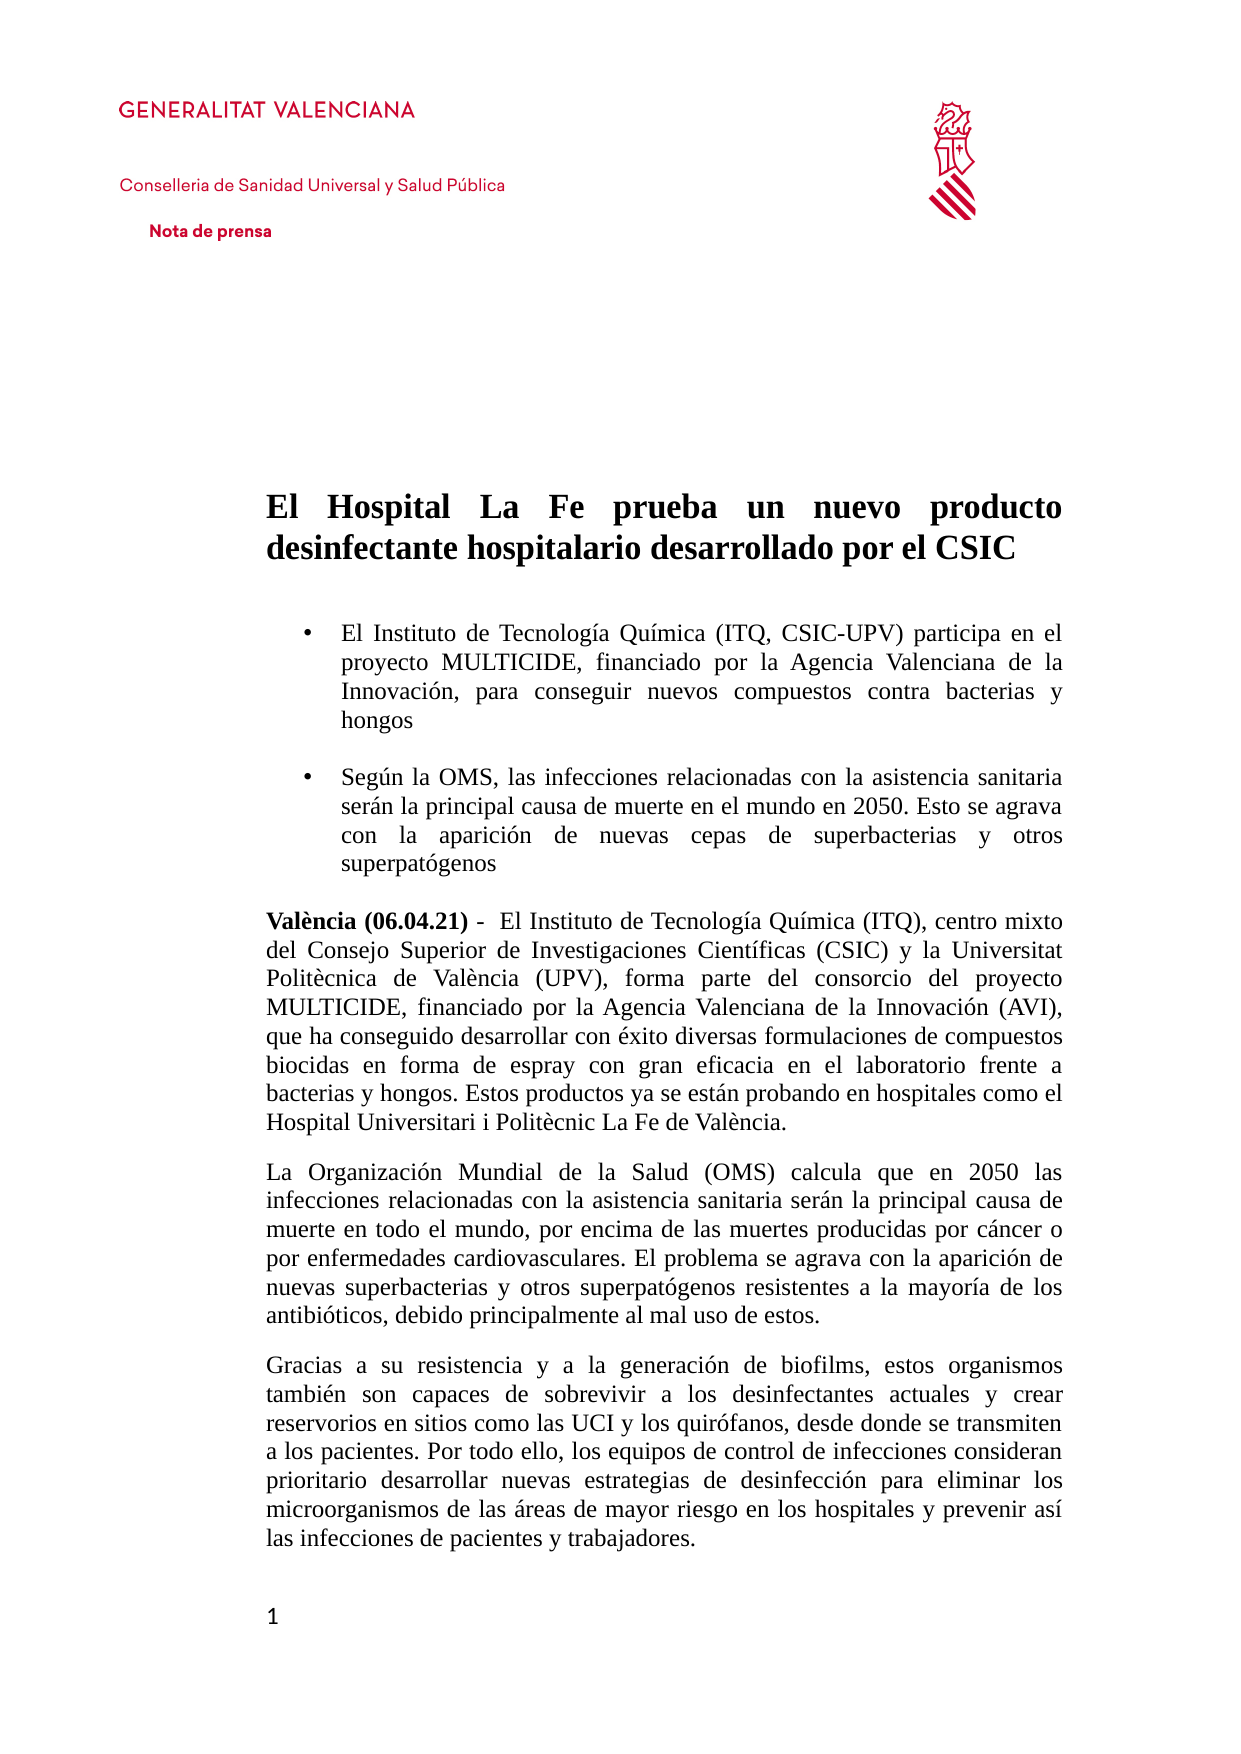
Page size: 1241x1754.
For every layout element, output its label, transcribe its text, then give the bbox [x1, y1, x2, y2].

text La Organización Mundial de la Salud (OMS) calcula que en 2050 las infecciones relacionadas con la asistencia sanitaria serán la principal causa de muerte en todo el mundo, por encima de las muertes producidas por cáncer o por enfermedades cardiovasculares. El problema se agrava con la aparición de nuevas superbacterias y otros superpatógenos resistentes a la mayoría de los antibióticos, debido principalmente al mal uso de estos. [266, 1157, 1064, 1329]
text Gracias a su resistencia y a la generación de biofilms, estos organismos también son capaces de sobrevivir a los desinfectantes actuales y crear reservorios en sitios como las UCI y los quirófanos, desde donde se transmiten a los pacientes. Por todo ello, los equipos de control de infecciones consideran prioritario desarrollar nuevas estrategias de desinfección para eliminar los microorganismos de las áreas de mayor riesgo en los hospitales y prevenir así las infecciones de pacientes y trabajadores. [266, 1350, 1064, 1551]
picture [119, 101, 976, 241]
text València (06.04.21) - El Instituto de Tecnología Química (ITQ), centro mixto del Consejo Superior de Investigaciones Científicas (CSIC) y la Universitat Politècnica de València (UPV), forma parte del consorcio del proyecto MULTICIDE, financiado por la Agencia Valenciana de la Innovación (AVI), que ha conseguido desarrollar con éxito diversas formulaciones de compuestos biocidas en forma de espray con gran eficacia en el laboratorio frente a bacterias y hongos. Estos productos ya se están probando en hospitales como el Hospital Universitari i Politècnic La Fe de València. [266, 906, 1064, 1136]
list El Instituto de Tecnología Química (ITQ, CSIC-UPV) participa en el proyecto MULTICIDE, financiado por la Agencia Valenciana de la Innovación, para conseguir nuevos compuestos contra bacterias y hongos [303, 618, 1064, 733]
list Según la OMS, las infecciones relacionadas con la asistencia sanitaria serán la principal causa de muerte en el mundo en 2050. Esto se agrava con la aparición de nuevas cepas de superbacterias y otros superpatógenos [303, 762, 1064, 877]
text El Hospital La Fe prueba un nuevo producto desinfectante hospitalario desarrollado por el CSIC [266, 486, 1064, 567]
